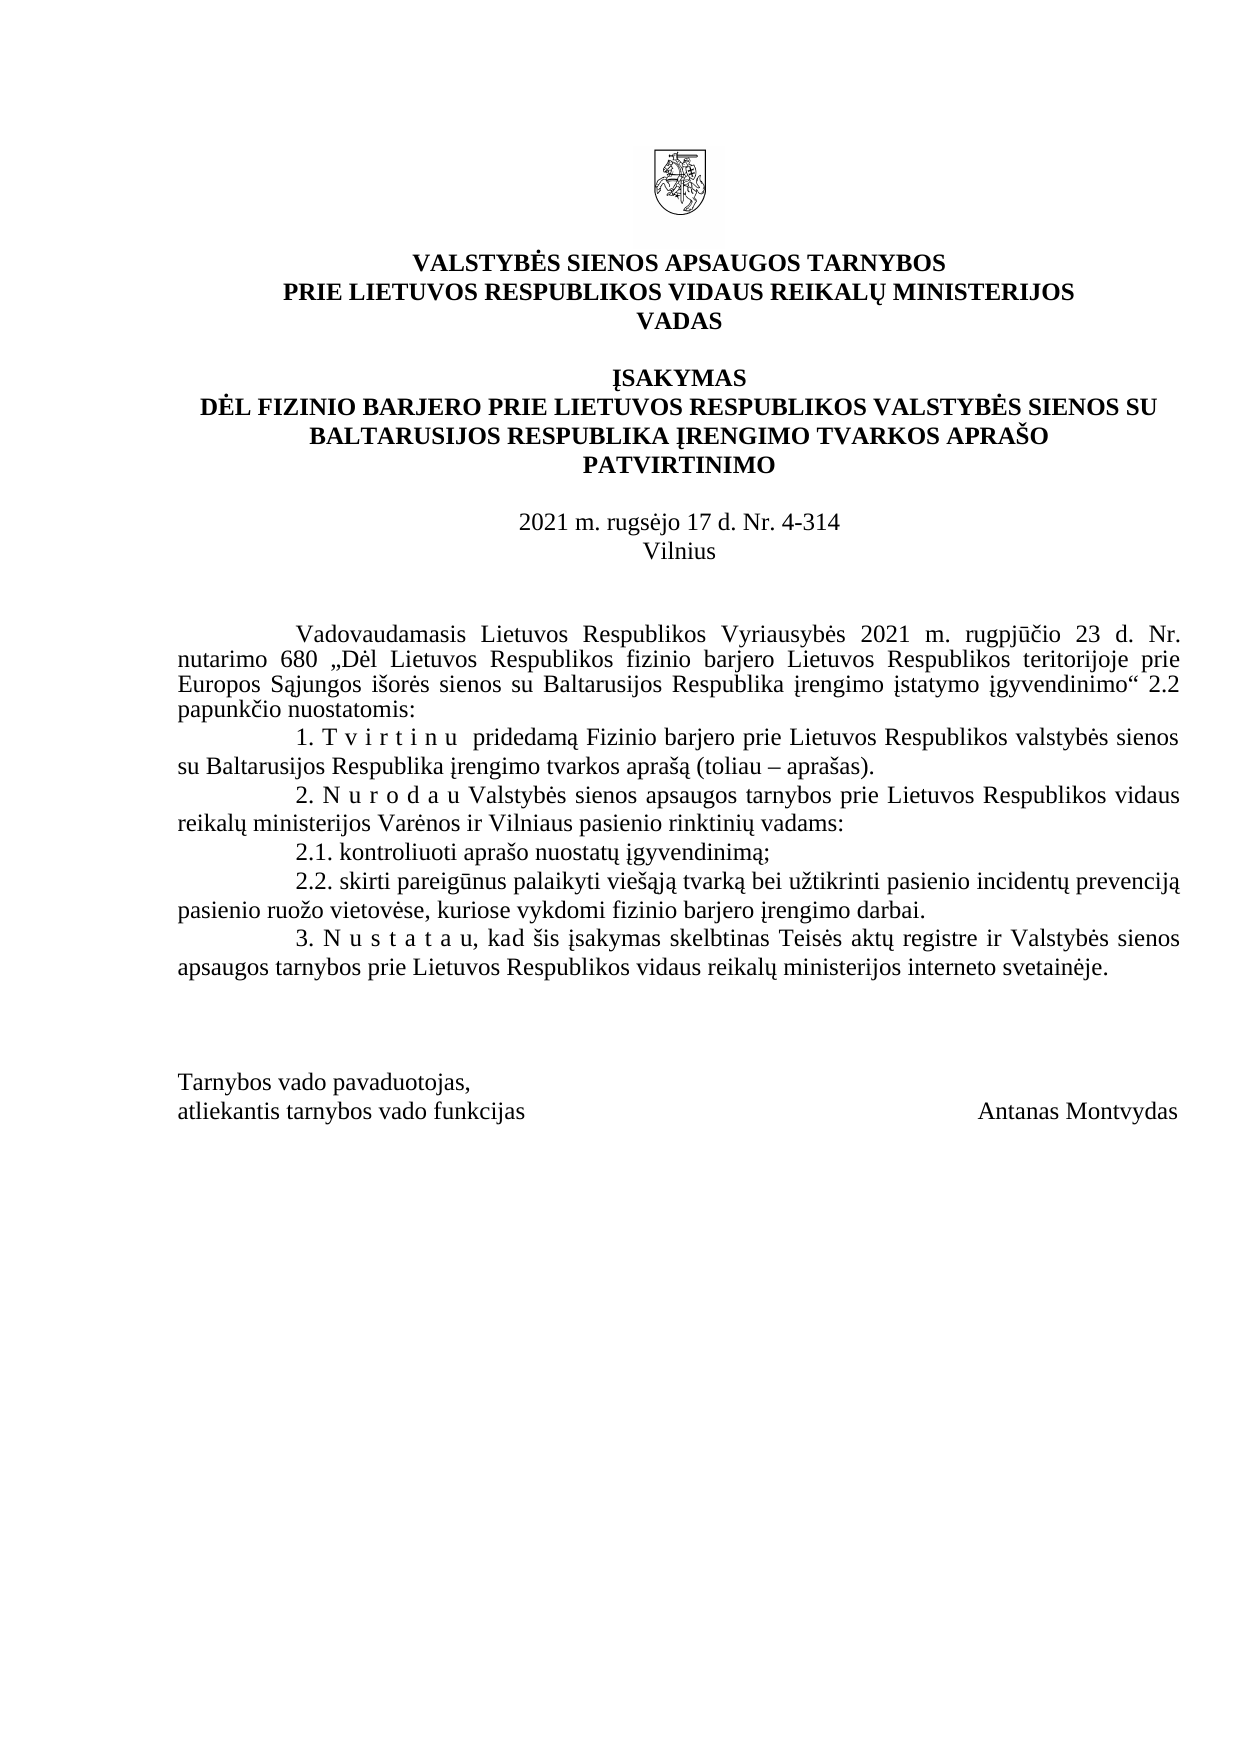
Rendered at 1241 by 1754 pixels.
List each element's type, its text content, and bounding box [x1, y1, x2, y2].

text Vilnius [177, 536, 1181, 565]
text prie Lietuvos Respublikos Vidaus reikalų ministerijos [177, 277, 1181, 306]
text 2. N u r o d a u Valstybės sienos apsaugos tarnybos prie Lietuvos Respublikos vidaus reikalų ministerijos Varėnos ir Vilniaus pasienio rinktinių vadams: [177, 780, 1181, 837]
text ĮSAKYMAS [177, 363, 1181, 392]
text 3. N u s t a t a u, kad šis įsakymas skelbtinas Teisės aktų registre ir Valstybės sienos apsaugos tarnybos prie Lietuvos Respublikos vidaus reikalų ministerijos interneto svetainėje. [177, 923, 1181, 981]
text Tarnybos vado pavaduotojas, [177, 1067, 1181, 1096]
text PATVIRTINIMO [177, 450, 1181, 478]
text Vadovaudamasis Lietuvos Respublikos Vyriausybės 2021 m. rugpjūčio 23 d. Nr. nutarimo 680 „Dėl Lietuvos Respublikos fizinio barjero Lietuvos Respublikos teritorijoje prie Europos Sąjungos išorės sienos su Baltarusijos Respublika įrengimo įstatymo įgyvendinimo“ 2.2 papunkčio nuostatomis: [177, 622, 1181, 722]
text 2.2. skirti pareigūnus palaikyti viešąją tvarką bei užtikrinti pasienio incidentų prevenciją pasienio ruožo vietovėse, kuriose vykdomi fizinio barjero įrengimo darbai. [177, 866, 1181, 923]
text VADAS [177, 306, 1181, 335]
text atliekantis tarnybos vado funkcijas Antanas Montvydas [177, 1096, 1181, 1125]
text 2.1. kontroliuoti aprašo nuostatų įgyvendinimą; [177, 837, 1181, 866]
text 2021 m. rugsėjo 17 d. Nr. 4-314 [177, 507, 1181, 536]
text 1. T v i r t i n u pridedamą Fizinio barjero prie Lietuvos Respublikos valstybės sienos su Baltarusijos Respublika įrengimo tvarkos aprašą (toliau – aprašas). [177, 722, 1181, 780]
text Valstybės sienos apsaugos tarnybos [177, 248, 1181, 277]
text DĖL FIZINIO BARJERO PRIE LIETUVOS RESPUBLIKOS VALSTYBĖS SIENOS SU BALTARUSIJOS RESPUBLIKA ĮRENGIMO TVARKOS APRAŠO [177, 392, 1181, 450]
